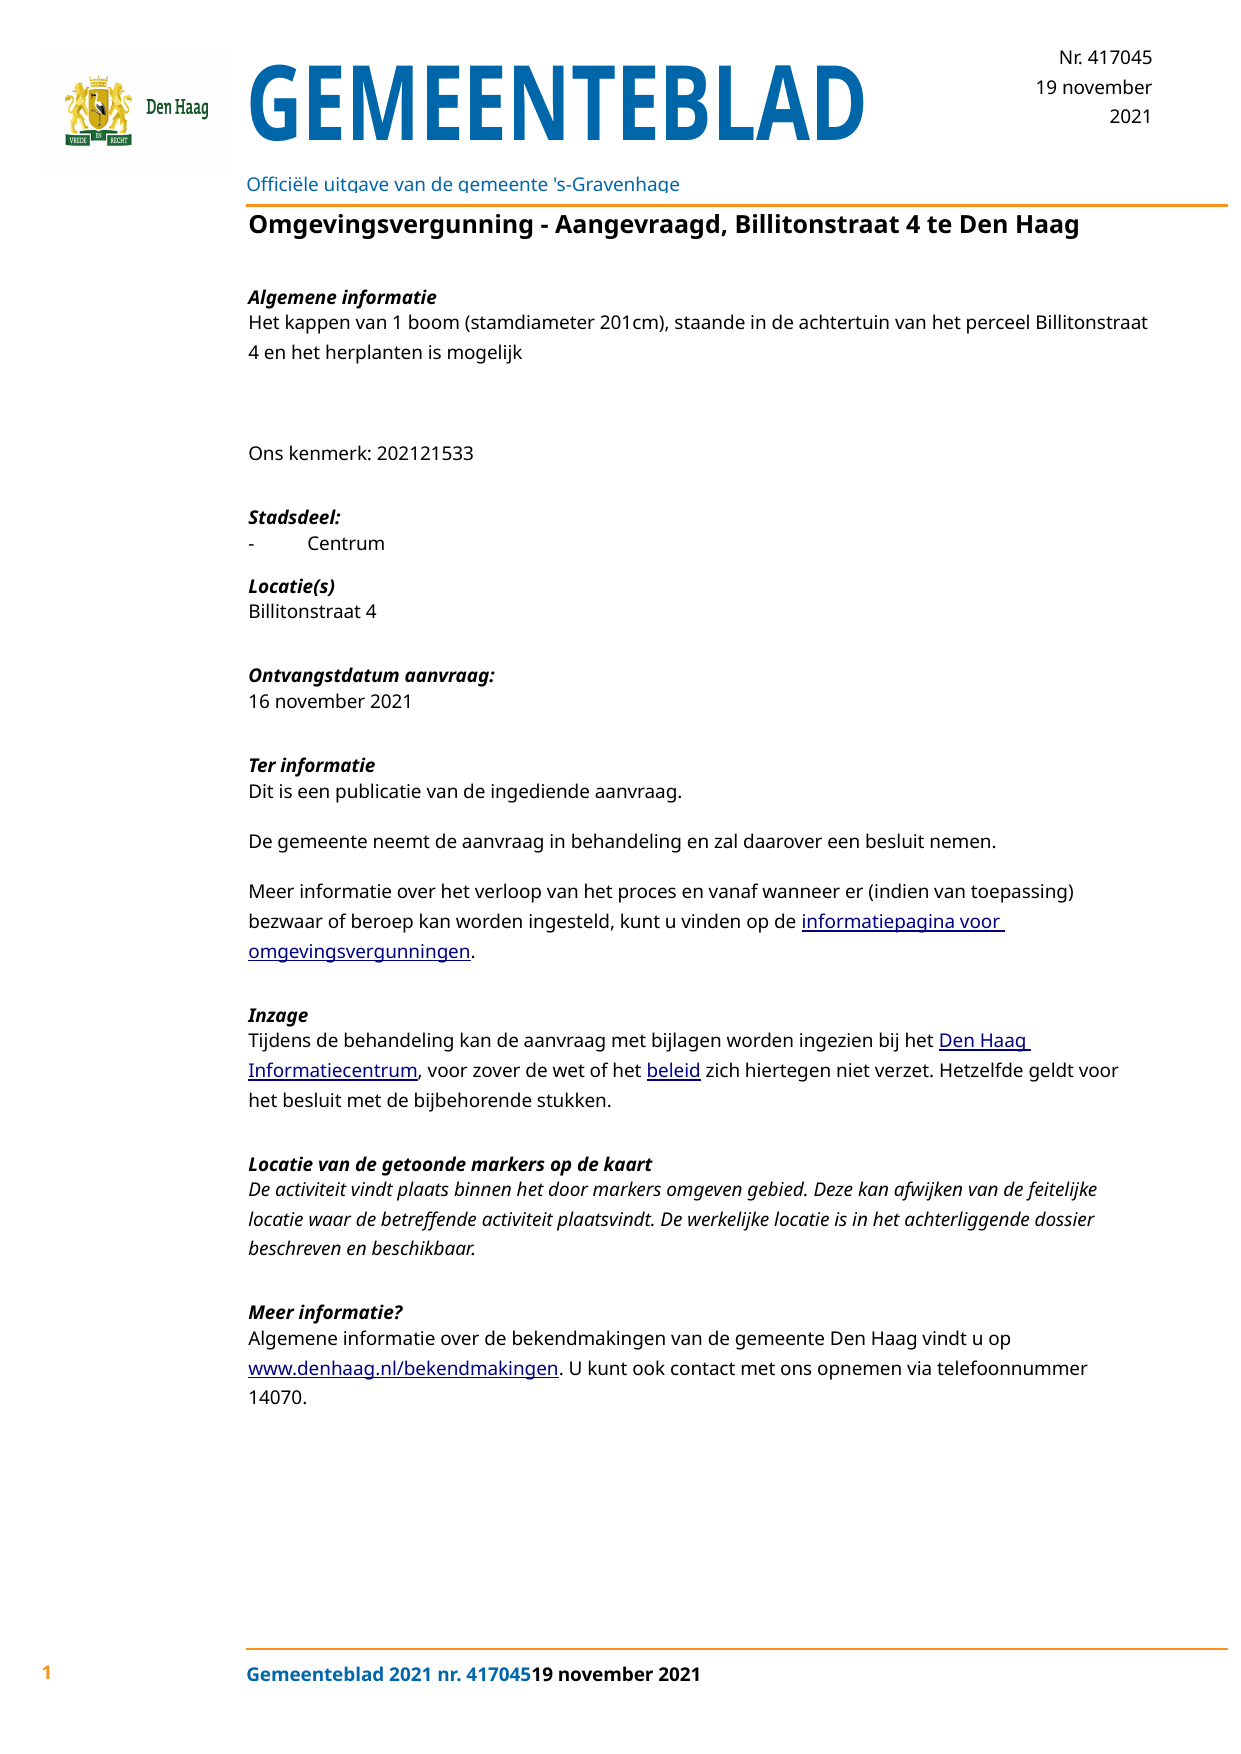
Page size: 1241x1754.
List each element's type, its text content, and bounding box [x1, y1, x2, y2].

text Meer informatie over het verloop van het proces en vanaf wanneer er (indien van toepassing) bezwaar of beroep kan worden ingesteld, kunt u vinden op de informatiepagina voor omgevingsvergunningen. [248, 879, 1152, 964]
text Ontvangstdatum aanvraag: [248, 662, 1152, 688]
text De gemeente neemt de aanvraag in behandeling en zal daarover een besluit nemen. [248, 828, 1152, 854]
text Locatie van de getoonde markers op de kaart [248, 1151, 1152, 1176]
text Algemene informatie over de bekendmakingen van de gemeente Den Haag vindt u op www.denhaag.nl/bekendmakingen. U kunt ook contact met ons opnemen via telefoonnummer 14070. [248, 1325, 1152, 1410]
text Dit is een publicatie van de ingediende aanvraag. [248, 778, 1152, 804]
text 16 november 2021 [248, 688, 1152, 714]
text Locatie(s) [248, 573, 1152, 598]
text Inzage [248, 1002, 1152, 1028]
list Centrum [248, 530, 1152, 555]
text Het kappen van 1 boom (stamdiameter 201cm), staande in de achtertuin van het perceel Billitonstraat 4 en het herplanten is mogelijk [248, 309, 1152, 365]
text Meer informatie? [248, 1299, 1152, 1325]
text Omgevingsvergunning - Aangevraagd, Billitonstraat 4 te Den Haag [248, 207, 1152, 241]
text Tijdens de behandeling kan de aanvraag met bijlagen worden ingezien bij het Den Haag Informatiecentrum, voor zover de wet of het beleid zich hiertegen niet verzet. Hetzelfde geldt voor het besluit met de bijbehorende stukken. [248, 1028, 1152, 1112]
text Billitonstraat 4 [248, 598, 1152, 624]
text Algemene informatie [248, 284, 1152, 309]
text Ons kenmerk: 202121533 [248, 440, 1152, 466]
text De activiteit vindt plaats binnen het door markers omgeven gebied. Deze kan afwijken van de feitelijke locatie waar de betreffende activiteit plaatsvindt. De werkelijke locatie is in het achterliggende dossier beschreven en beschikbaar. [248, 1176, 1152, 1261]
text Ter informatie [248, 752, 1152, 778]
text Stadsdeel: [248, 504, 1152, 530]
picture [41, 47, 231, 172]
